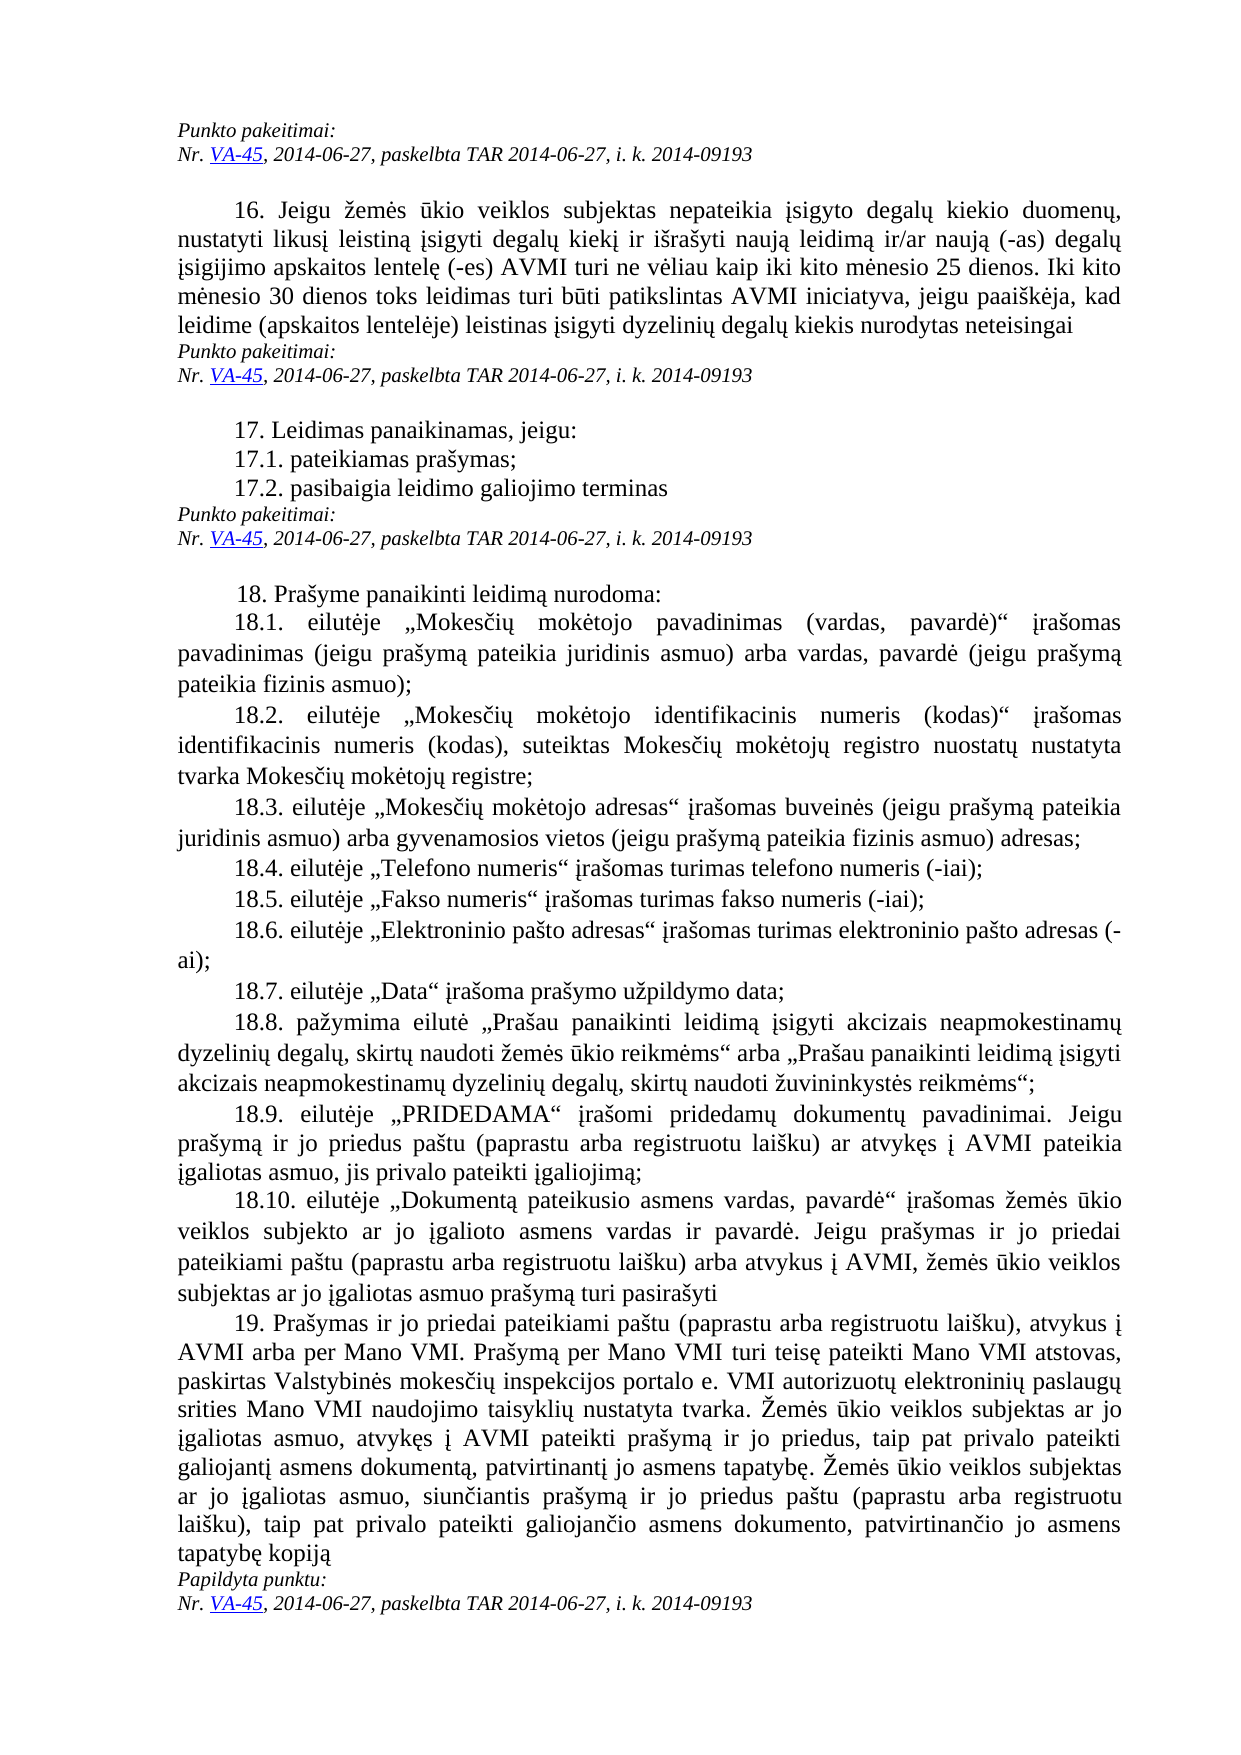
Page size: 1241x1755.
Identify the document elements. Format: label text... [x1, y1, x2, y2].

text Punkto pakeitimai: [177, 502, 1122, 526]
text 18.9. eilutėje „PRIDEDAMA“ įrašomi pridedamų dokumentų pavadinimai. Jeigu prašymą ir jo priedus paštu (paprastu arba registruotu laišku) ar atvykęs į AVMI pateikia įgaliotas asmuo, jis privalo pateikti įgaliojimą; [177, 1099, 1122, 1185]
text 18.10. eilutėje „Dokumentą pateikusio asmens vardas, pavardė“ įrašomas žemės ūkio veiklos subjekto ar jo įgalioto asmens vardas ir pavardė. Jeigu prašymas ir jo priedai pateikiami paštu (paprastu arba registruotu laišku) arba atvykus į AVMI, žemės ūkio veiklos subjektas ar jo įgaliotas asmuo prašymą turi pasirašyti [177, 1185, 1122, 1306]
text 18.2. eilutėje „Mokesčių mokėtojo identifikacinis numeris (kodas)“ įrašomas identifikacinis numeris (kodas), suteiktas Mokesčių mokėtojų registro nuostatų nustatyta tvarka Mokesčių mokėtojų registre; [177, 700, 1122, 790]
text Punkto pakeitimai: [177, 339, 1122, 363]
text Nr. VA-45, 2014-06-27, paskelbta TAR 2014-06-27, i. k. 2014-09193 [177, 142, 1122, 166]
text Nr. VA-45, 2014-06-27, paskelbta TAR 2014-06-27, i. k. 2014-09193 [177, 526, 1122, 550]
text 18. Prašyme panaikinti leidimą nurodoma: [177, 579, 1122, 607]
text 16. Jeigu žemės ūkio veiklos subjektas nepateikia įsigyto degalų kiekio duomenų, nustatyti likusį leistiną įsigyti degalų kiekį ir išrašyti naują leidimą ir/ar naują (-as) degalų įsigijimo apskaitos lentelę (-es) AVMI turi ne vėliau kaip iki kito mėnesio 25 dienos. Iki kito mėnesio 30 dienos toks leidimas turi būti patikslintas AVMI iniciatyva, jeigu paaiškėja, kad leidime (apskaitos lentelėje) leistinas įsigyti dyzelinių degalų kiekis nurodytas neteisingai [177, 195, 1122, 339]
text 18.1. eilutėje „Mokesčių mokėtojo pavadinimas (vardas, pavardė)“ įrašomas pavadinimas (jeigu prašymą pateikia juridinis asmuo) arba vardas, pavardė (jeigu prašymą pateikia fizinis asmuo); [177, 607, 1122, 698]
text Papildyta punktu: [177, 1567, 1122, 1591]
text Nr. VA-45, 2014-06-27, paskelbta TAR 2014-06-27, i. k. 2014-09193 [177, 363, 1122, 387]
text 17.1. pateikiamas prašymas; [177, 444, 1122, 473]
text 18.8. pažymima eilutė „Prašau panaikinti leidimą įsigyti akcizais neapmokestinamų dyzelinių degalų, skirtų naudoti žemės ūkio reikmėms“ arba „Prašau panaikinti leidimą įsigyti akcizais neapmokestinamų dyzelinių degalų, skirtų naudoti žuvininkystės reikmėms“; [177, 1007, 1122, 1097]
text 18.5. eilutėje „Fakso numeris“ įrašomas turimas fakso numeris (-iai); [177, 884, 1122, 913]
text 18.7. eilutėje „Data“ įrašoma prašymo užpildymo data; [177, 976, 1122, 1005]
text 18.4. eilutėje „Telefono numeris“ įrašomas turimas telefono numeris (-iai); [177, 853, 1122, 882]
text 19. Prašymas ir jo priedai pateikiami paštu (paprastu arba registruotu laišku), atvykus į AVMI arba per Mano VMI. Prašymą per Mano VMI turi teisę pateikti Mano VMI atstovas, paskirtas Valstybinės mokesčių inspekcijos portalo e. VMI autorizuotų elektroninių paslaugų srities Mano VMI naudojimo taisyklių nustatyta tvarka. Žemės ūkio veiklos subjektas ar jo įgaliotas asmuo, atvykęs į AVMI pateikti prašymą ir jo priedus, taip pat privalo pateikti galiojantį asmens dokumentą, patvirtinantį jo asmens tapatybę. Žemės ūkio veiklos subjektas ar jo įgaliotas asmuo, siunčiantis prašymą ir jo priedus paštu (paprastu arba registruotu laišku), taip pat privalo pateikti galiojančio asmens dokumento, patvirtinančio jo asmens tapatybę kopiją [177, 1308, 1122, 1567]
text Punkto pakeitimai: [177, 118, 1122, 142]
text 17. Leidimas panaikinamas, jeigu: [177, 416, 1122, 444]
text 18.3. eilutėje „Mokesčių mokėtojo adresas“ įrašomas buveinės (jeigu prašymą pateikia juridinis asmuo) arba gyvenamosios vietos (jeigu prašymą pateikia fizinis asmuo) adresas; [177, 792, 1122, 851]
text 17.2. pasibaigia leidimo galiojimo terminas [177, 473, 1122, 502]
text 18.6. eilutėje „Elektroninio pašto adresas“ įrašomas turimas elektroninio pašto adresas (-ai); [177, 915, 1122, 974]
text Nr. VA-45, 2014-06-27, paskelbta TAR 2014-06-27, i. k. 2014-09193 [177, 1591, 1122, 1615]
